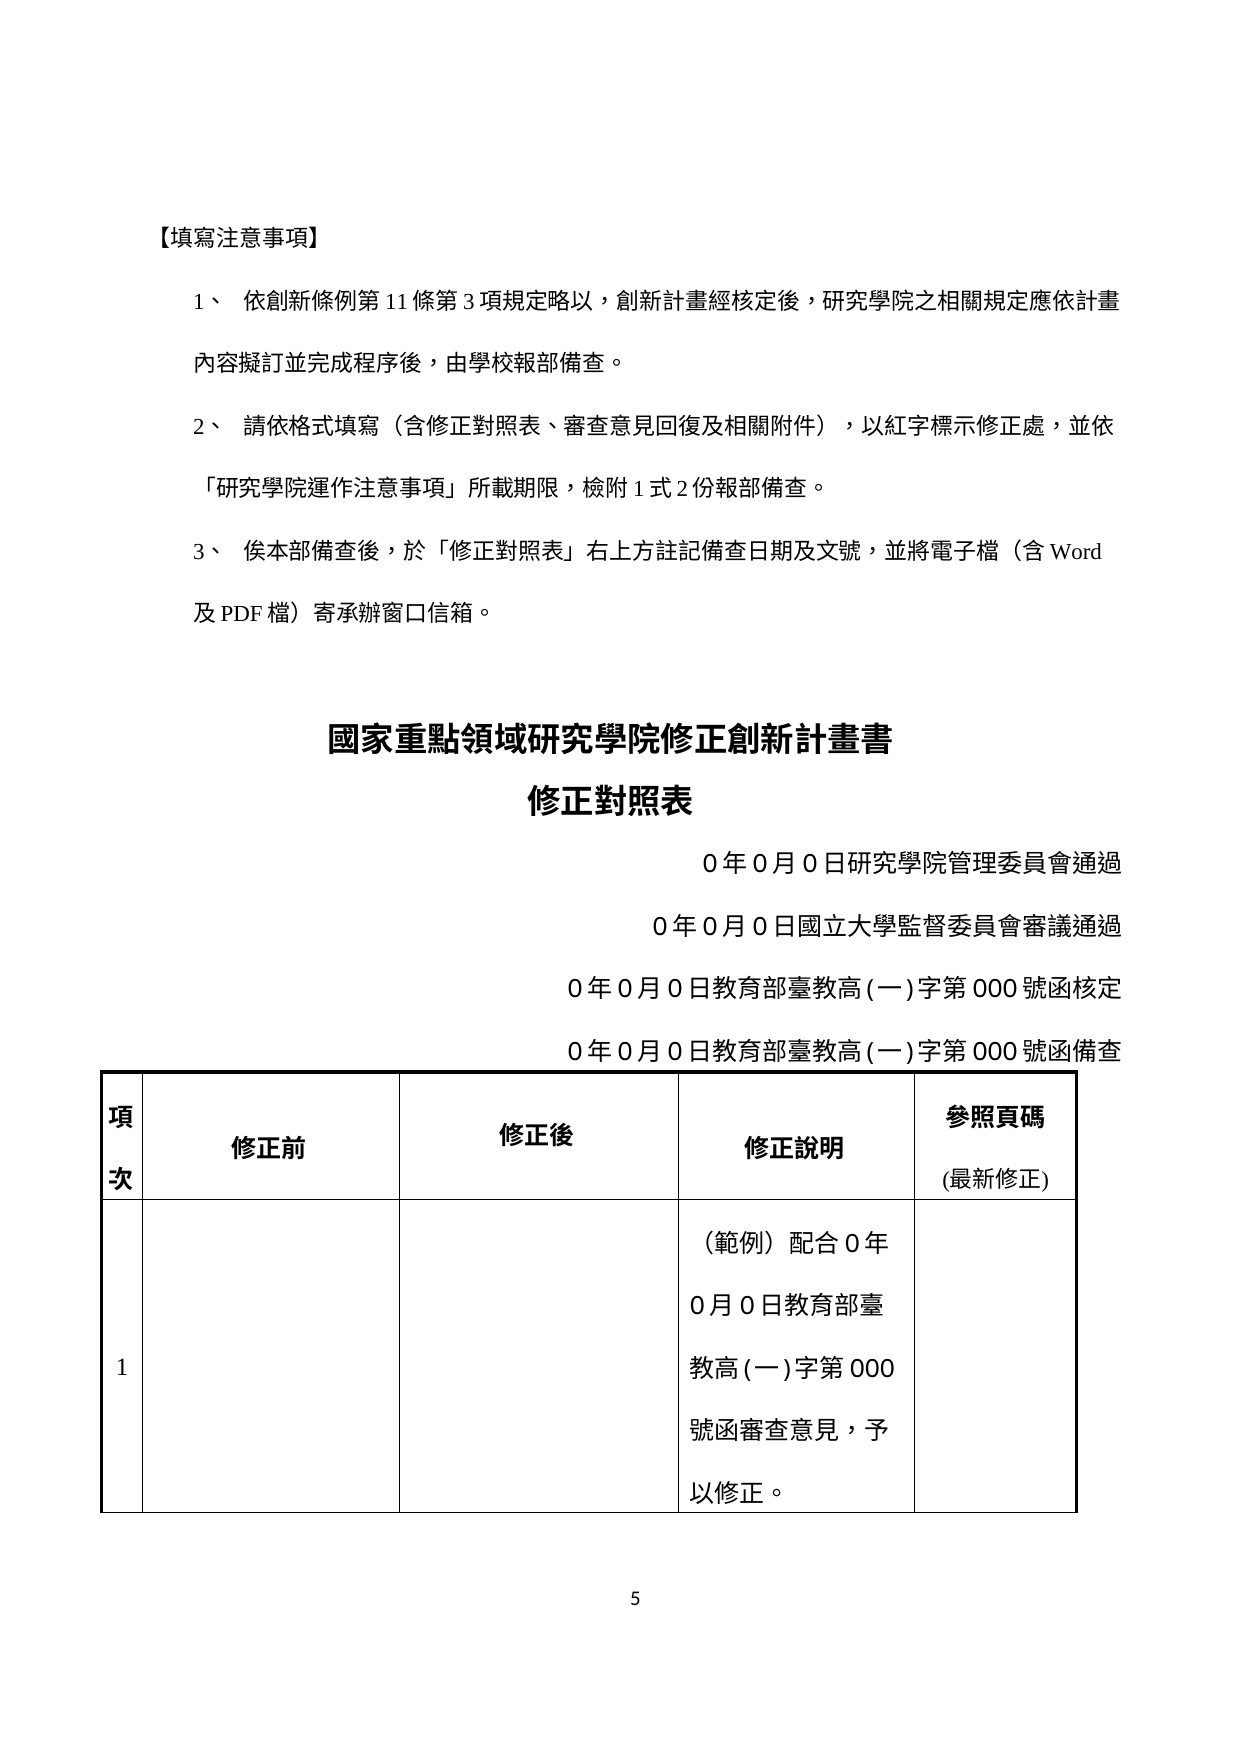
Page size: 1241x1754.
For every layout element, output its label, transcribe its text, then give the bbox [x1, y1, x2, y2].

list 俟本部備查後，於「修正對照表」右上方註記備查日期及文號，並將電子檔（含Word及PDF檔）寄承辦窗口信箱。 [193, 508, 1122, 633]
text O年O月O日教育部臺教高(一)字第OOO號函核定 [148, 945, 1122, 1008]
text 修正對照表 [89, 758, 1132, 820]
table_cell 1 [103, 1200, 142, 1512]
table_header 參照頁碼 (最新修正) [915, 1074, 1075, 1198]
table_header 項次 [103, 1074, 142, 1198]
text O年O月O日國立大學監督委員會審議通過 [148, 883, 1122, 945]
table_cell [915, 1200, 1075, 1512]
table_header 修正後 [400, 1074, 678, 1198]
text 【填寫注意事項】 [148, 195, 1122, 258]
table_header 修正前 [143, 1074, 399, 1198]
text 國家重點領域研究學院修正創新計畫書 [89, 695, 1132, 758]
table_cell [400, 1200, 678, 1512]
table_header 修正說明 [679, 1074, 914, 1198]
text O年O月O日教育部臺教高(一)字第OOO號函備查 [148, 1008, 1122, 1070]
list 請依格式填寫（含修正對照表、審查意見回復及相關附件），以紅字標示修正處，並依「研究學院運作注意事項」所載期限，檢附1式2份報部備查。 [193, 383, 1122, 508]
list 依創新條例第11條第3項規定略以，創新計畫經核定後，研究學院之相關規定應依計畫內容擬訂並完成程序後，由學校報部備查。 [193, 258, 1122, 383]
text O年O月O日研究學院管理委員會通過 [148, 820, 1122, 883]
table_cell （範例）配合O年O月O日教育部臺教高(一)字第OOO號函審查意見，予以修正。 [679, 1200, 914, 1512]
table_cell [143, 1200, 399, 1512]
